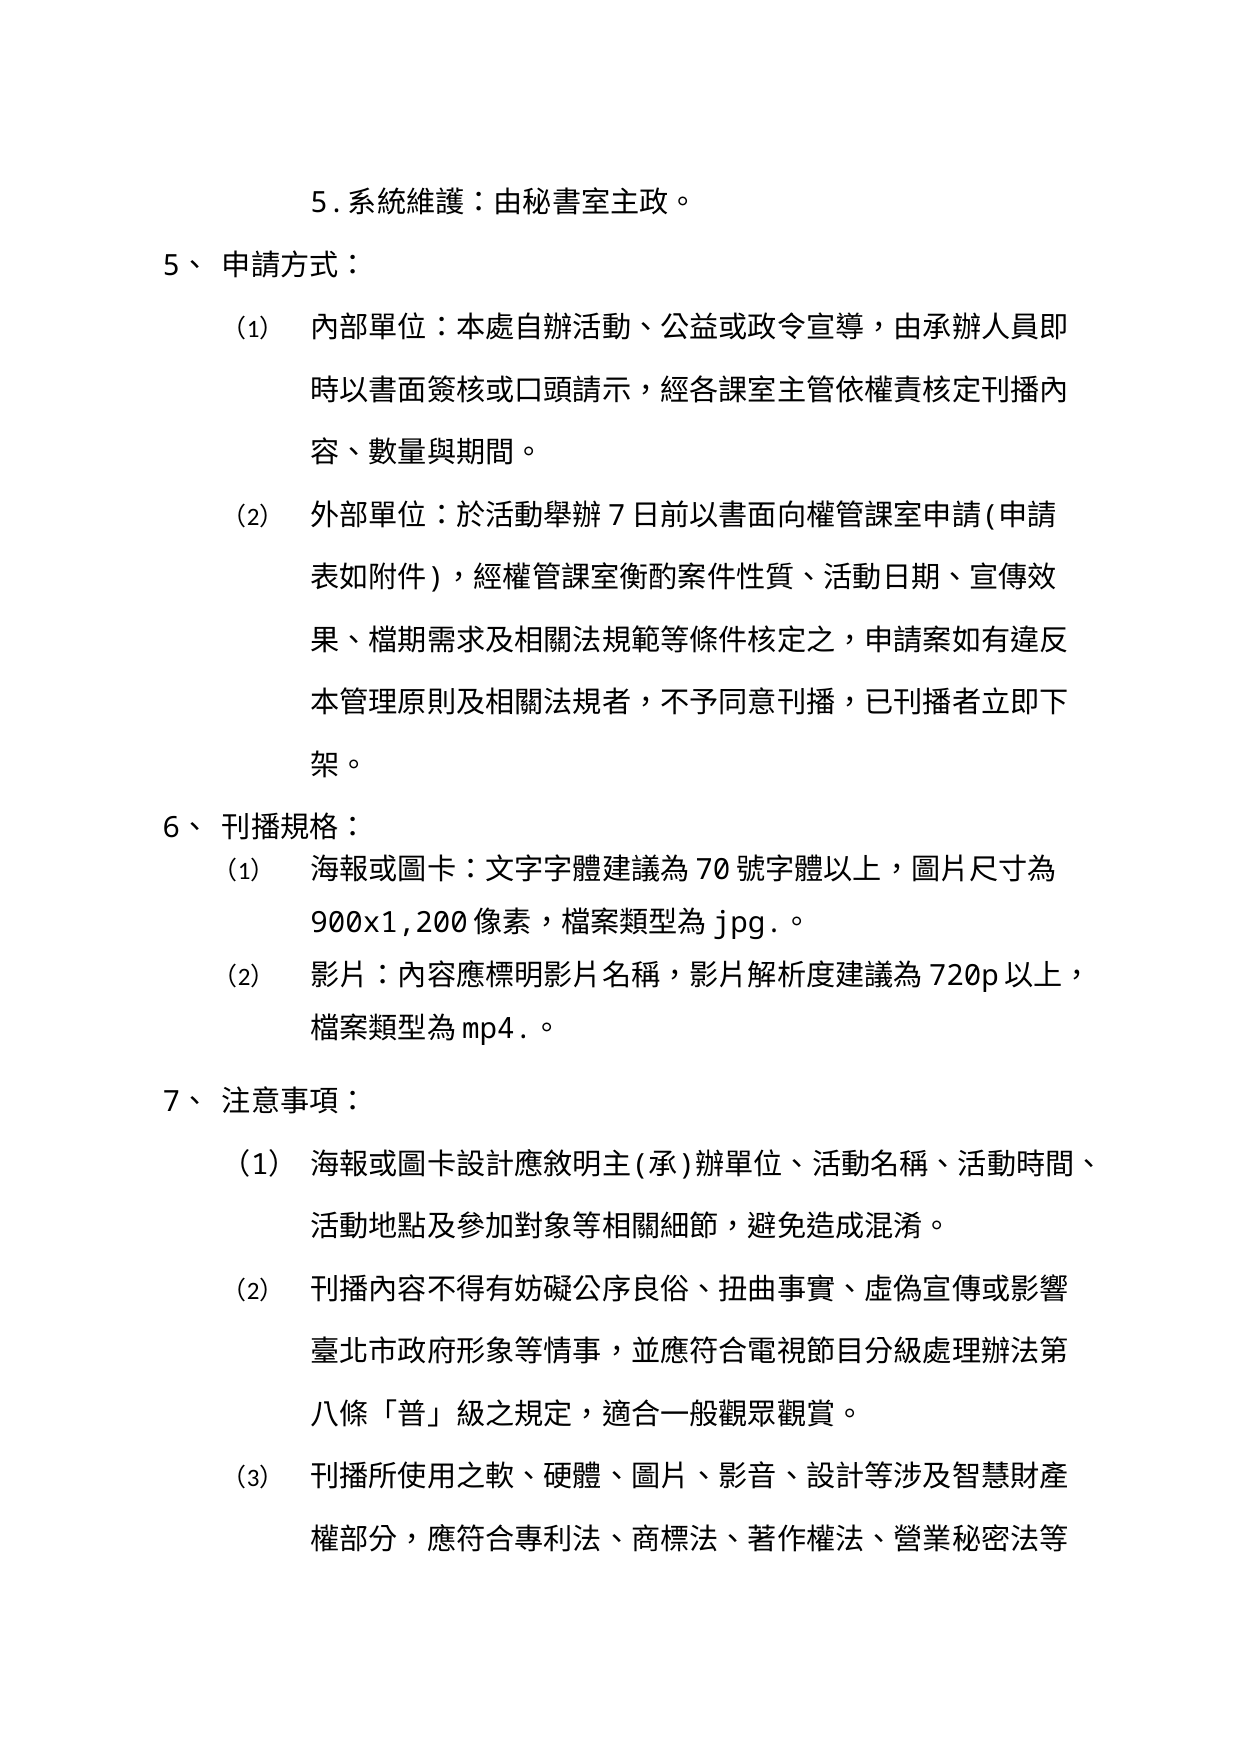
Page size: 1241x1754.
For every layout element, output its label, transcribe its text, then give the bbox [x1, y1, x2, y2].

list 刊播內容不得有妨礙公序良俗、扭曲事實、虛偽宣傳或影響臺北市政府形象等情事，並應符合電視節目分級處理辦法第八條「普」級之規定，適合一般觀眾觀賞。 [222, 1245, 1078, 1432]
list 系統維護：由秘書室主政。 [310, 158, 1078, 221]
list 內部單位：本處自辦活動、公益或政令宣導，由承辦人員即時以書面簽核或口頭請示，經各課室主管依權責核定刊播內容、數量與期間。 [222, 283, 1078, 471]
list 海報或圖卡：文字字體建議為70號字體以上，圖片尺寸為900x1,200像素，檔案類型為jpg.。 [213, 846, 1078, 941]
list 注意事項： [162, 1057, 1078, 1120]
list 影片：內容應標明影片名稱，影片解析度建議為720p以上，檔案類型為mp4.。 [213, 952, 1078, 1047]
list 刊播所使用之軟、硬體、圖片、影音、設計等涉及智慧財產權部分，應符合專利法、商標法、著作權法、營業秘密法等 [222, 1432, 1078, 1557]
list 海報或圖卡設計應敘明主(承)辦單位、活動名稱、活動時間、活動地點及參加對象等相關細節，避免造成混淆。 [222, 1120, 1078, 1245]
list 刊播規格： [162, 783, 1078, 846]
list 外部單位：於活動舉辦7日前以書面向權管課室申請(申請表如附件)，經權管課室衡酌案件性質、活動日期、宣傳效果、檔期需求及相關法規範等條件核定之，申請案如有違反本管理原則及相關法規者，不予同意刊播，已刊播者立即下架。 [222, 471, 1078, 783]
list 申請方式： [162, 221, 1078, 283]
